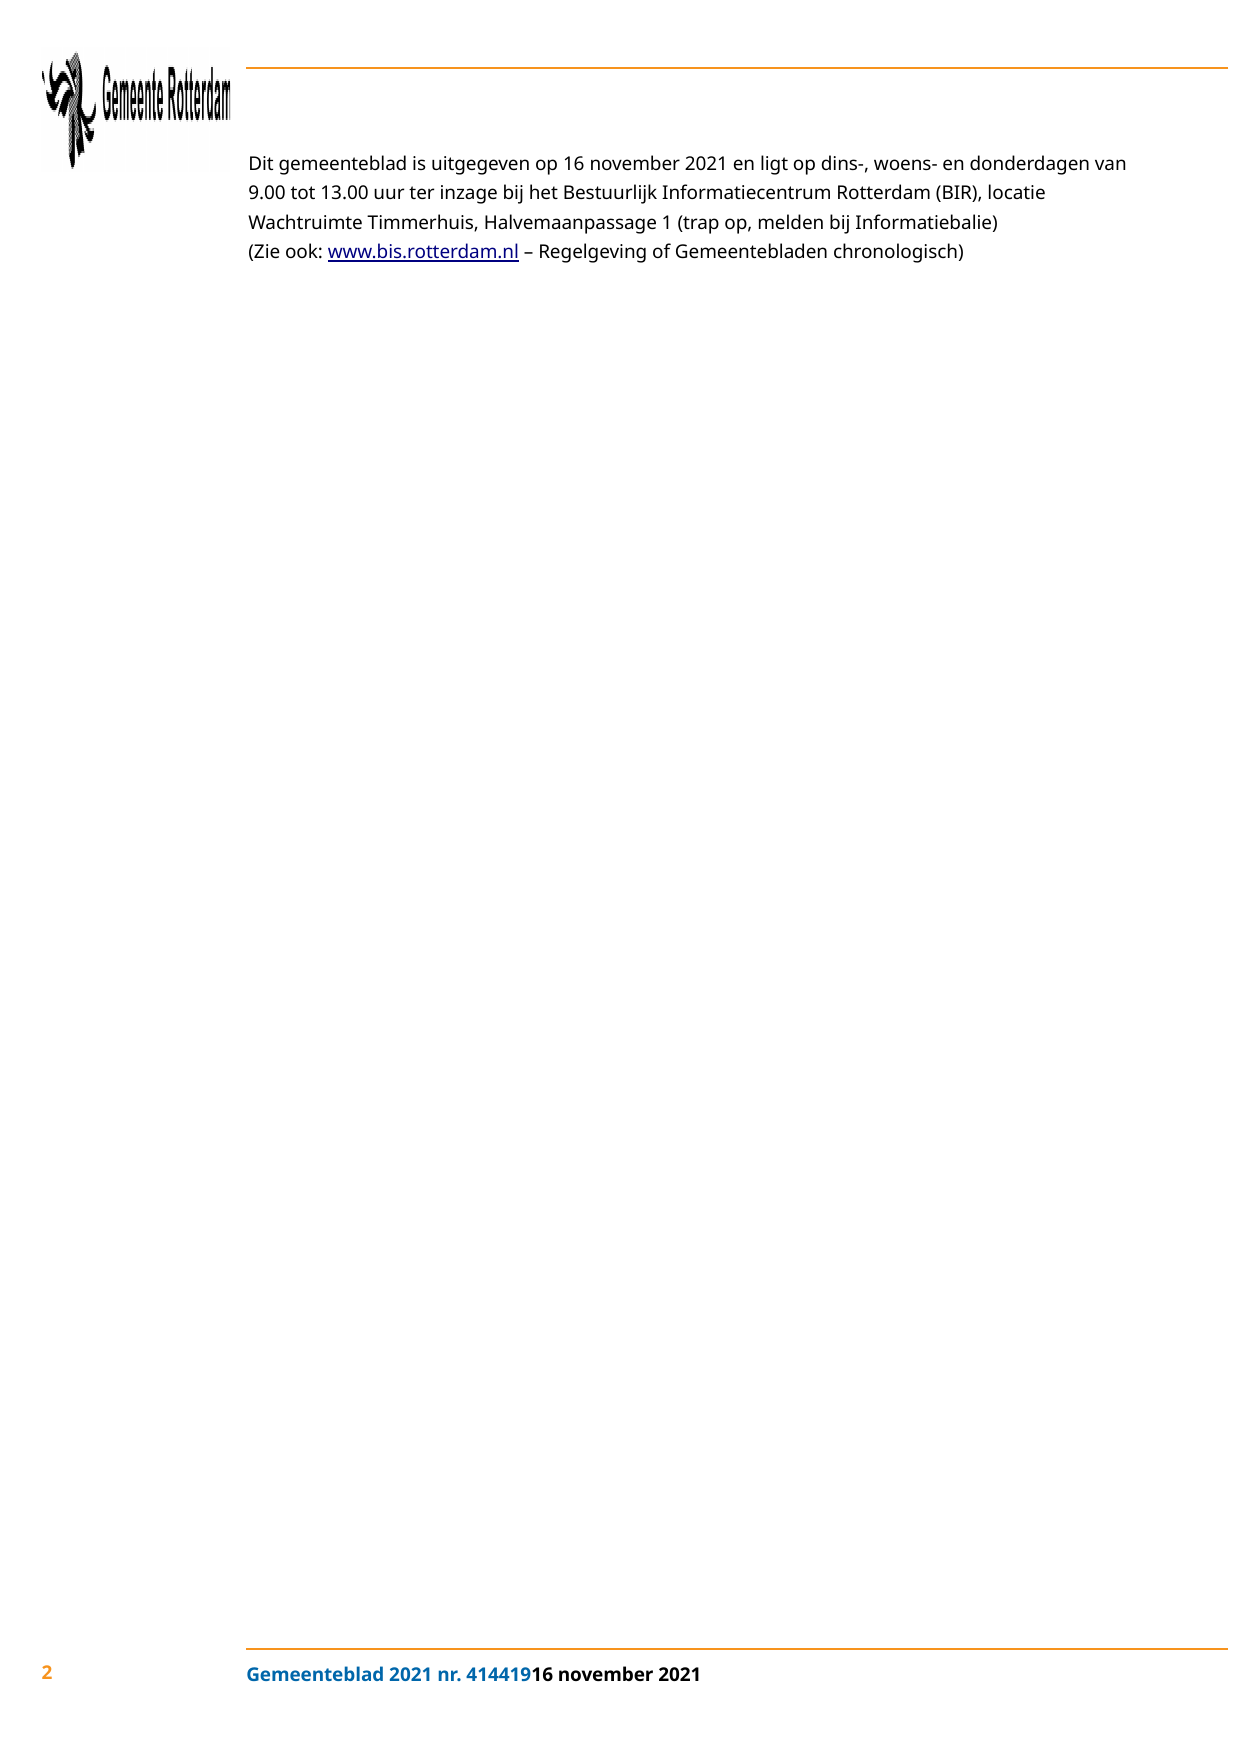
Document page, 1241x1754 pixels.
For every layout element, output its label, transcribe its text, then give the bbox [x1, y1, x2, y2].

text Dit gemeenteblad is uitgegeven op 16 november 2021 en ligt op dins-, woens- en donderdagen van 9.00 tot 13.00 uur ter inzage bij het Bestuurlijk Informatiecentrum Rotterdam (BIR), locatie Wachtruimte Timmerhuis, Halvemaanpassage 1 (trap op, melden bij Informatiebalie) [248, 150, 1152, 234]
picture [41, 47, 231, 172]
text (Zie ook: www.bis.rotterdam.nl – Regelgeving of Gemeentebladen chronologisch) [248, 238, 1152, 264]
